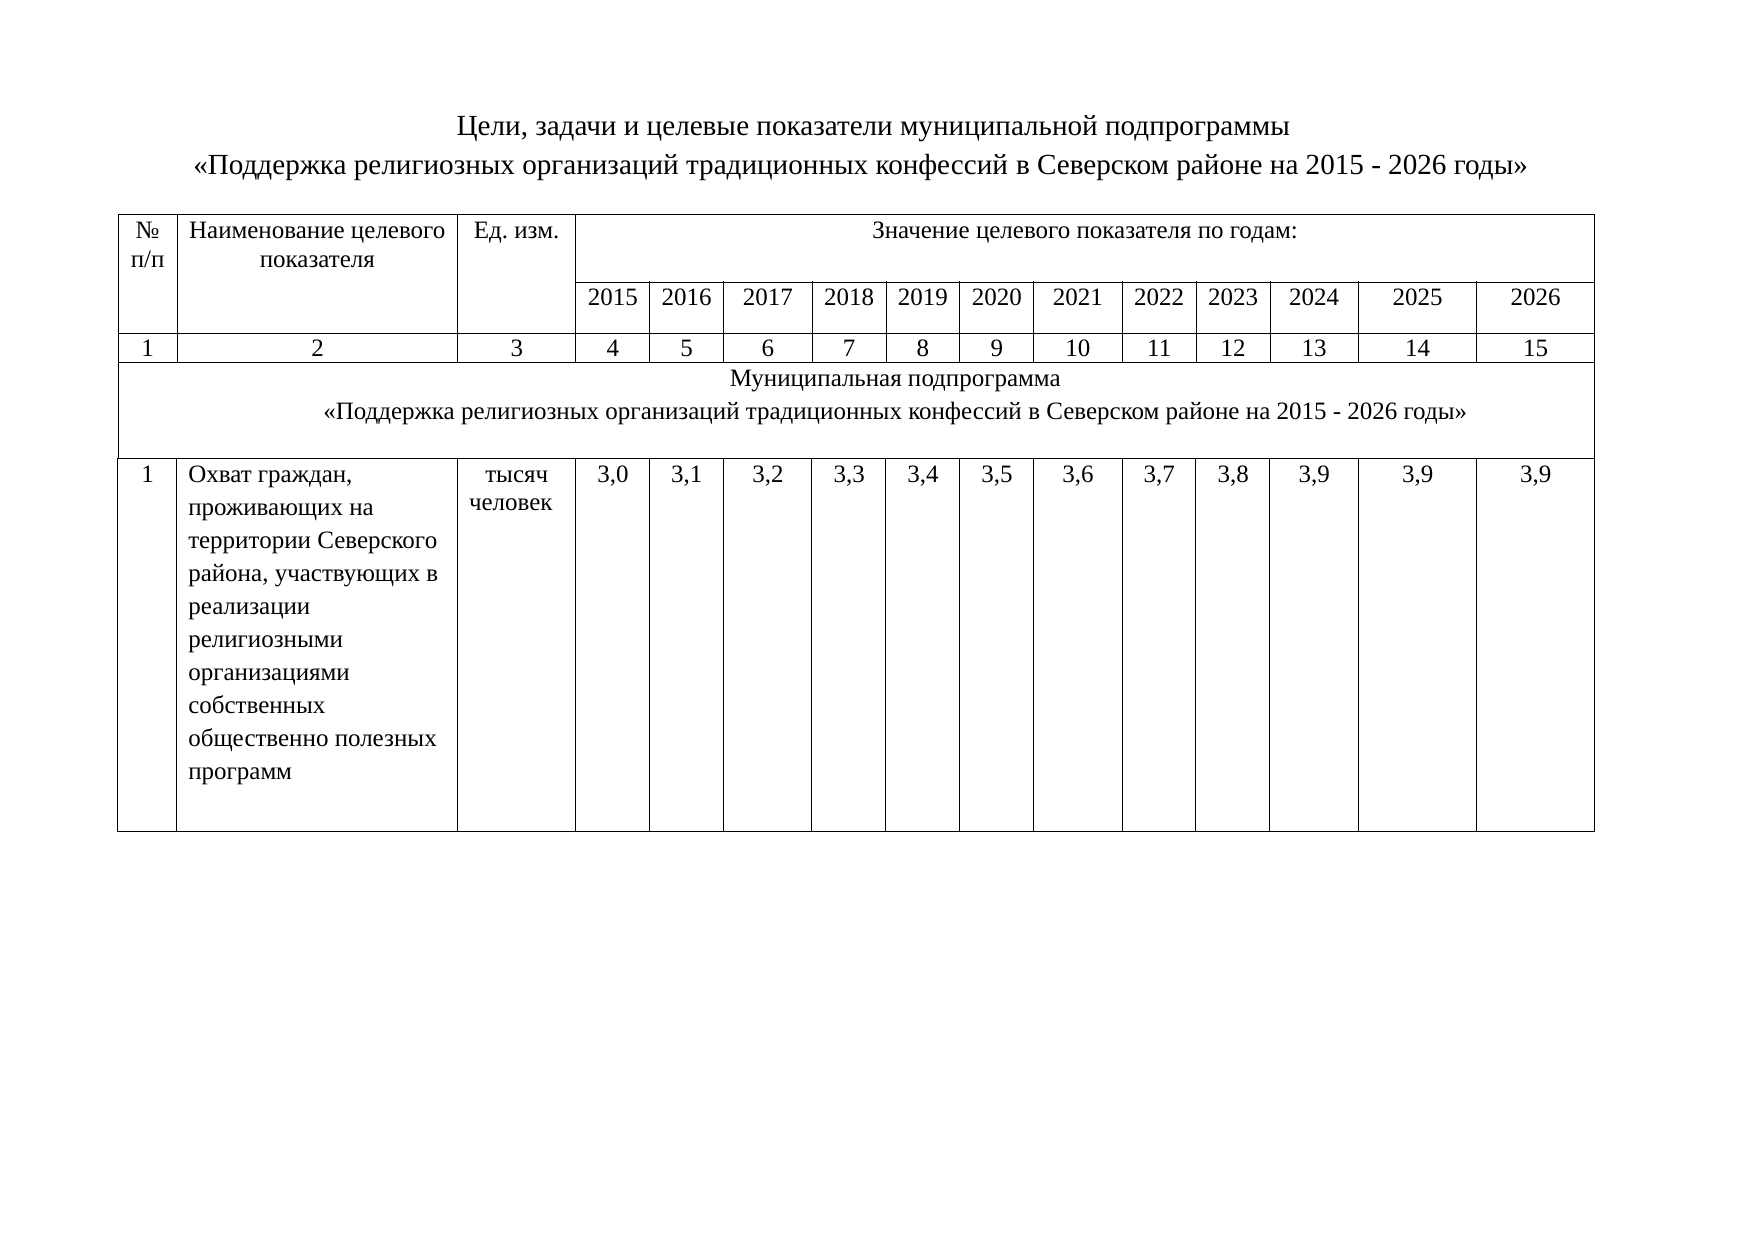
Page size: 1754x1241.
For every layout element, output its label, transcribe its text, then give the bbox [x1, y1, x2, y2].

table_cell 2018 [813, 283, 886, 332]
table_header Наименование целевого показателя [178, 215, 457, 332]
table_header Значение целевого показателя по годам: [576, 215, 1594, 281]
table_cell 3,6 [1034, 459, 1122, 831]
table_cell 3 [458, 334, 575, 362]
table_cell 12 [1197, 334, 1270, 362]
table_cell 2023 [1197, 283, 1270, 332]
table_cell 2021 [1034, 283, 1122, 332]
table_cell 10 [1034, 334, 1122, 362]
table_cell 1 [119, 334, 177, 362]
table_cell 6 [724, 334, 812, 362]
table_cell 2017 [724, 283, 812, 332]
table_cell 3,5 [960, 459, 1033, 831]
table_cell 2022 [1123, 283, 1196, 332]
table_cell 2019 [887, 283, 959, 332]
table_cell 15 [1477, 334, 1594, 362]
table_cell 7 [813, 334, 886, 362]
table_cell 2016 [650, 283, 723, 332]
table_cell 3,3 [812, 459, 885, 831]
table_cell 1 [118, 459, 176, 831]
table_cell 2025 [1359, 283, 1476, 332]
table_cell 4 [576, 334, 649, 362]
table_cell 5 [650, 334, 723, 362]
table_cell 9 [960, 334, 1033, 362]
table_cell 2020 [960, 283, 1033, 332]
table_header № п/п [119, 215, 177, 332]
table_cell тысяч человек [458, 459, 575, 831]
table_cell 3,1 [650, 459, 723, 831]
table_cell 3,9 [1359, 459, 1476, 831]
table_cell 11 [1123, 334, 1196, 362]
table_cell 14 [1359, 334, 1476, 362]
table_cell 2024 [1271, 283, 1358, 332]
table_cell 3,2 [724, 459, 811, 831]
table_header Ед. изм. [458, 215, 575, 332]
text Цели, задачи и целевые показатели муниципальной подпрограммы [118, 108, 1636, 142]
table_cell 3,7 [1123, 459, 1195, 831]
table_cell 2015 [576, 283, 649, 332]
table_cell 3,8 [1196, 459, 1269, 831]
table_cell 3,0 [576, 459, 649, 831]
table_cell 8 [887, 334, 959, 362]
table_cell 2026 [1477, 283, 1594, 332]
table_cell Охват граждан, проживающих на территории Северского района, участвующих в реализации религиозными организациями собственных общественно полезных программ [177, 459, 457, 831]
table_cell 2 [178, 334, 457, 362]
table_cell 3,9 [1477, 459, 1594, 831]
table_cell Муниципальная подпрограмма «Поддержка религиозных организаций традиционных конфессий в Северском районе на 2015 - 2026 годы» [119, 363, 1594, 458]
table_cell 3,4 [886, 459, 959, 831]
table_cell 13 [1271, 334, 1358, 362]
table_cell 3,9 [1270, 459, 1358, 831]
text «Поддержка религиозных организаций традиционных конфессий в Северском районе на 2015 - 2026 годы» [118, 147, 1639, 181]
